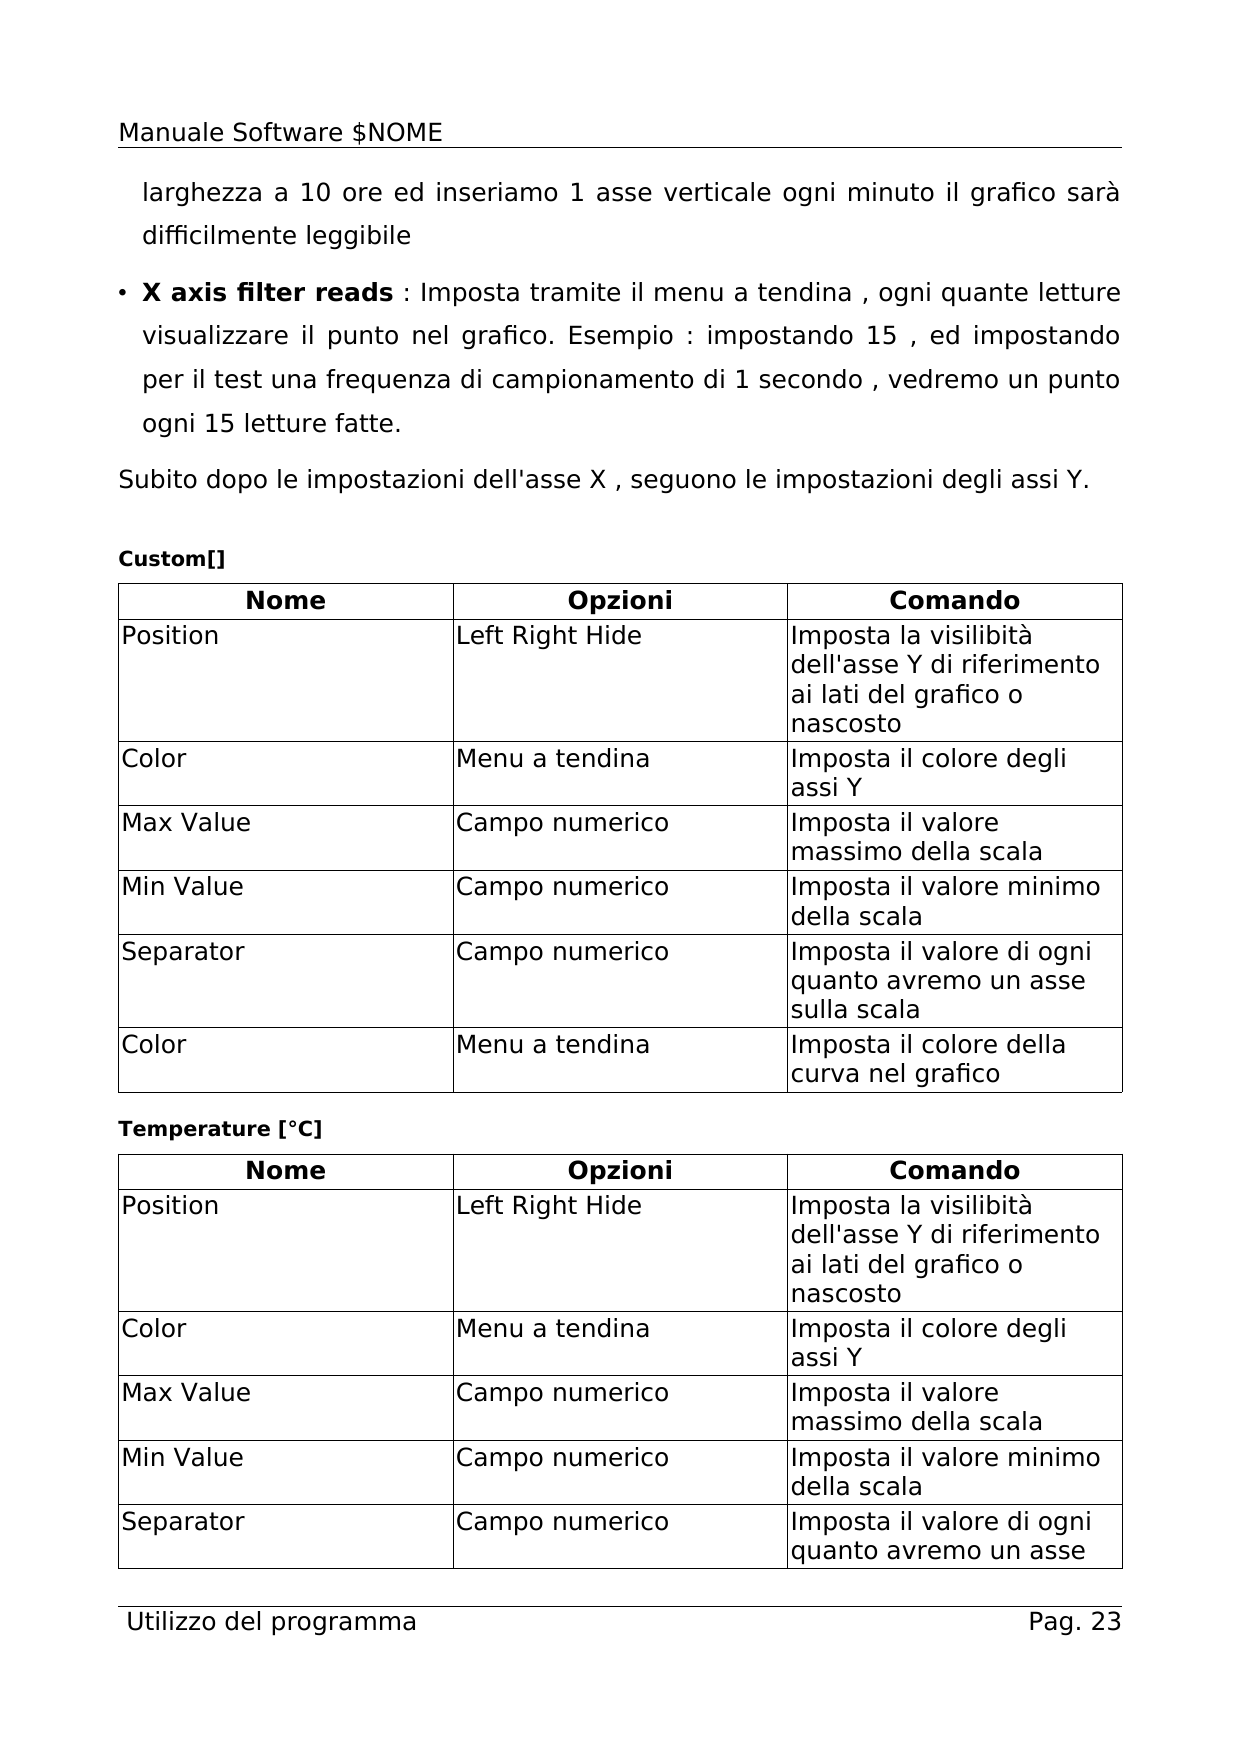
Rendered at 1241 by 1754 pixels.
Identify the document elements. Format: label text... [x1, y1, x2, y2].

table_cell Separator [119, 1505, 453, 1568]
table_header Comando [788, 1155, 1122, 1188]
table_cell Campo numerico [454, 1505, 787, 1568]
table_cell Campo numerico [454, 871, 787, 934]
table_cell Min Value [119, 871, 453, 934]
table_cell Left Right Hide [454, 1190, 787, 1311]
table_cell Imposta il valore massimo della scala [788, 1376, 1122, 1440]
table_cell Imposta la visilibità dell'asse Y di riferimento ai lati del grafico o nascosto [788, 620, 1122, 741]
table_cell Max Value [119, 806, 453, 869]
table_header Nome [119, 1155, 453, 1188]
list larghezza a 10 ore ed inseriamo 1 asse verticale ogni minuto il grafico sarà difficilmente leggibile [118, 178, 1122, 251]
table_header Opzioni [454, 584, 787, 618]
table_cell Left Right Hide [454, 620, 787, 741]
table_cell Menu a tendina [454, 1028, 787, 1092]
table_header Opzioni [454, 1155, 787, 1188]
table_cell Imposta il valore di ogni quanto avremo un asse sulla scala [788, 935, 1122, 1027]
table_cell Max Value [119, 1376, 453, 1440]
table_cell Imposta il valore massimo della scala [788, 806, 1122, 869]
table_cell Campo numerico [454, 1441, 787, 1504]
table_cell Imposta il valore minimo della scala [788, 1441, 1122, 1504]
table_cell Campo numerico [454, 806, 787, 869]
table_cell Imposta il valore di ogni quanto avremo un asse [788, 1505, 1122, 1568]
table_cell Separator [119, 935, 453, 1027]
subtitle Custom[] [118, 547, 1122, 571]
table_cell Color [119, 1028, 453, 1092]
table_cell Campo numerico [454, 935, 787, 1027]
table_header Comando [788, 584, 1122, 618]
table_cell Imposta il colore della curva nel grafico [788, 1028, 1122, 1092]
table_cell Imposta la visilibità dell'asse Y di riferimento ai lati del grafico o nascosto [788, 1190, 1122, 1311]
text Subito dopo le impostazioni dell'asse X , seguono le impostazioni degli assi Y. [118, 465, 1122, 494]
table_cell Color [119, 742, 453, 805]
table_cell Menu a tendina [454, 1312, 787, 1375]
table_cell Color [119, 1312, 453, 1375]
table_cell Position [119, 1190, 453, 1311]
table_cell Min Value [119, 1441, 453, 1504]
table_cell Imposta il colore degli assi Y [788, 742, 1122, 805]
table_cell Position [119, 620, 453, 741]
table_cell Menu a tendina [454, 742, 787, 805]
list X axis filter reads : Imposta tramite il menu a tendina , ogni quante letture visualizzare il punto nel grafico. Esempio : impostando 15 , ed impostando per il test una frequenza di campionamento di 1 secondo , vedremo un punto ogni 15 letture fatte. [118, 278, 1122, 438]
table_cell Campo numerico [454, 1376, 787, 1440]
table_cell Imposta il valore minimo della scala [788, 871, 1122, 934]
table_header Nome [119, 584, 453, 618]
table_cell Imposta il colore degli assi Y [788, 1312, 1122, 1375]
subtitle Temperature [°C] [118, 1117, 1122, 1141]
